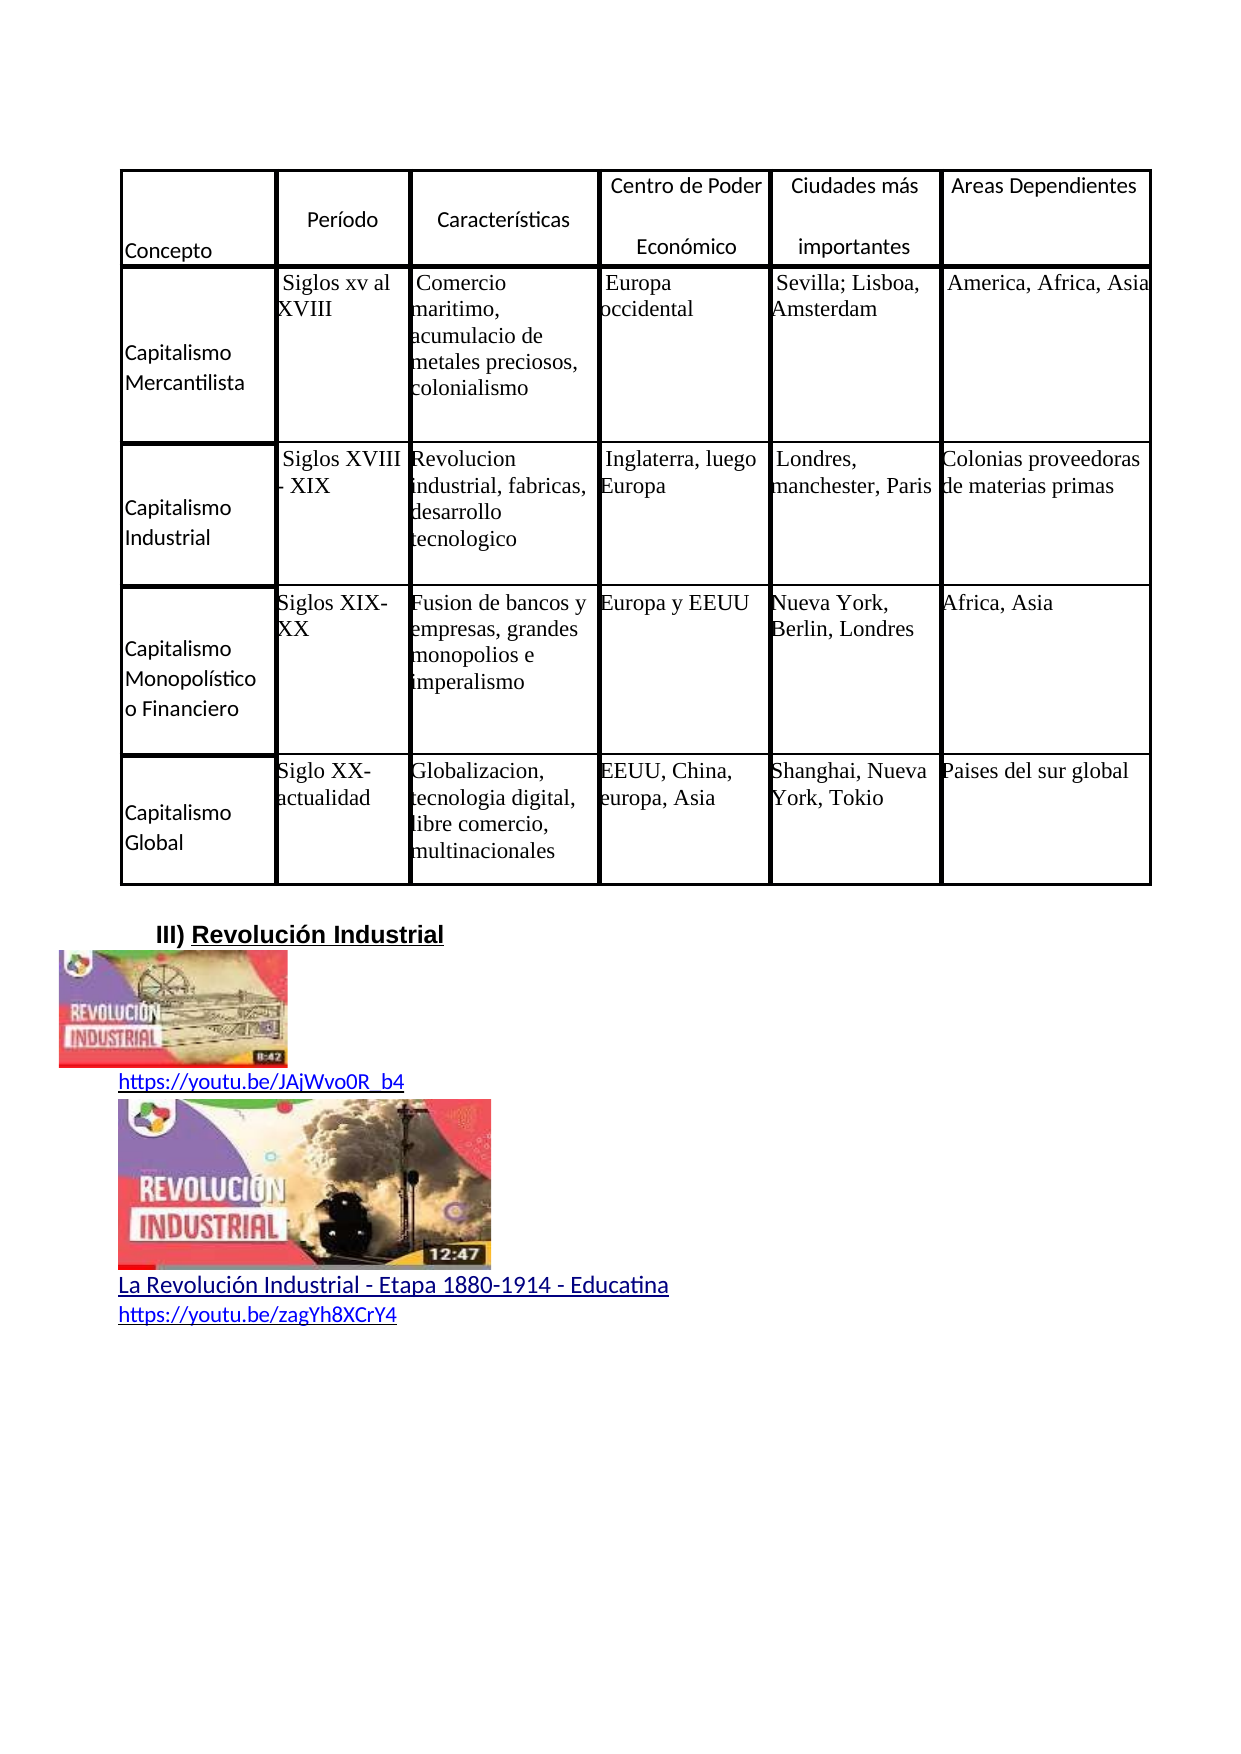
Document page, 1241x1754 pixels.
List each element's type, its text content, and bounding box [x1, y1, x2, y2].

table_cell Revolucion industrial, fabricas, desarrollo tecnologico [413, 443, 597, 584]
table_cell Capitalismo Industrial [123, 446, 274, 584]
table_cell Capitalismo Global [123, 758, 274, 883]
table_header Areas Dependientes [944, 172, 1149, 264]
table_cell Fusion de bancos y empresas, grandes monopolios e imperalismo [413, 586, 597, 753]
table_cell EEUU, China, europa, Asia [602, 755, 768, 883]
text https://youtu.be/JAjWvo0R_b4 [118, 1067, 1240, 1095]
table_cell Europa y EEUU [602, 586, 768, 753]
table_cell Siglos XIX-XX [279, 586, 408, 753]
table_cell Capitalismo Mercantilista [123, 269, 274, 441]
table_cell Shanghai, Nueva York, Tokio [773, 755, 939, 883]
table_cell Paises del sur global [944, 755, 1149, 883]
table_header Ciudades más importantes [773, 172, 939, 264]
table_header Período [279, 172, 408, 264]
table_header Concepto [123, 172, 274, 264]
table_cell Londres, manchester, Paris [773, 443, 939, 584]
picture [58, 950, 288, 1068]
table_header Características [413, 172, 597, 264]
picture [118, 1099, 492, 1270]
table_cell Colonias proveedoras de materias primas [944, 443, 1149, 584]
text https://youtu.be/zagYh8XCrY4 [118, 1300, 1240, 1328]
table_cell Europa occidental [602, 269, 768, 441]
subtitle Revolución Industrial [156, 920, 1240, 949]
table_cell Sevilla; Lisboa, Amsterdam [773, 269, 939, 441]
table_cell Capitalismo Monopolístico o Financiero [123, 589, 274, 753]
text La Revolución Industrial - Etapa 1880-1914 - Educatina [118, 1269, 1240, 1300]
table_cell Comercio maritimo, acumulacio de metales preciosos, colonialismo [413, 269, 597, 441]
table_cell Globalizacion, tecnologia digital, libre comercio, multinacionales [413, 755, 597, 883]
table_cell Nueva York, Berlin, Londres [773, 586, 939, 753]
table_header Centro de Poder Económico [602, 172, 768, 264]
table_cell Siglos XVIII - XIX [279, 443, 408, 584]
table_cell America, Africa, Asia [944, 269, 1149, 441]
table_cell Siglos xv al XVIII [279, 269, 408, 441]
table_cell Siglo XX-actualidad [279, 755, 408, 883]
table_cell Inglaterra, luego Europa [602, 443, 768, 584]
table_cell Africa, Asia [944, 586, 1149, 753]
